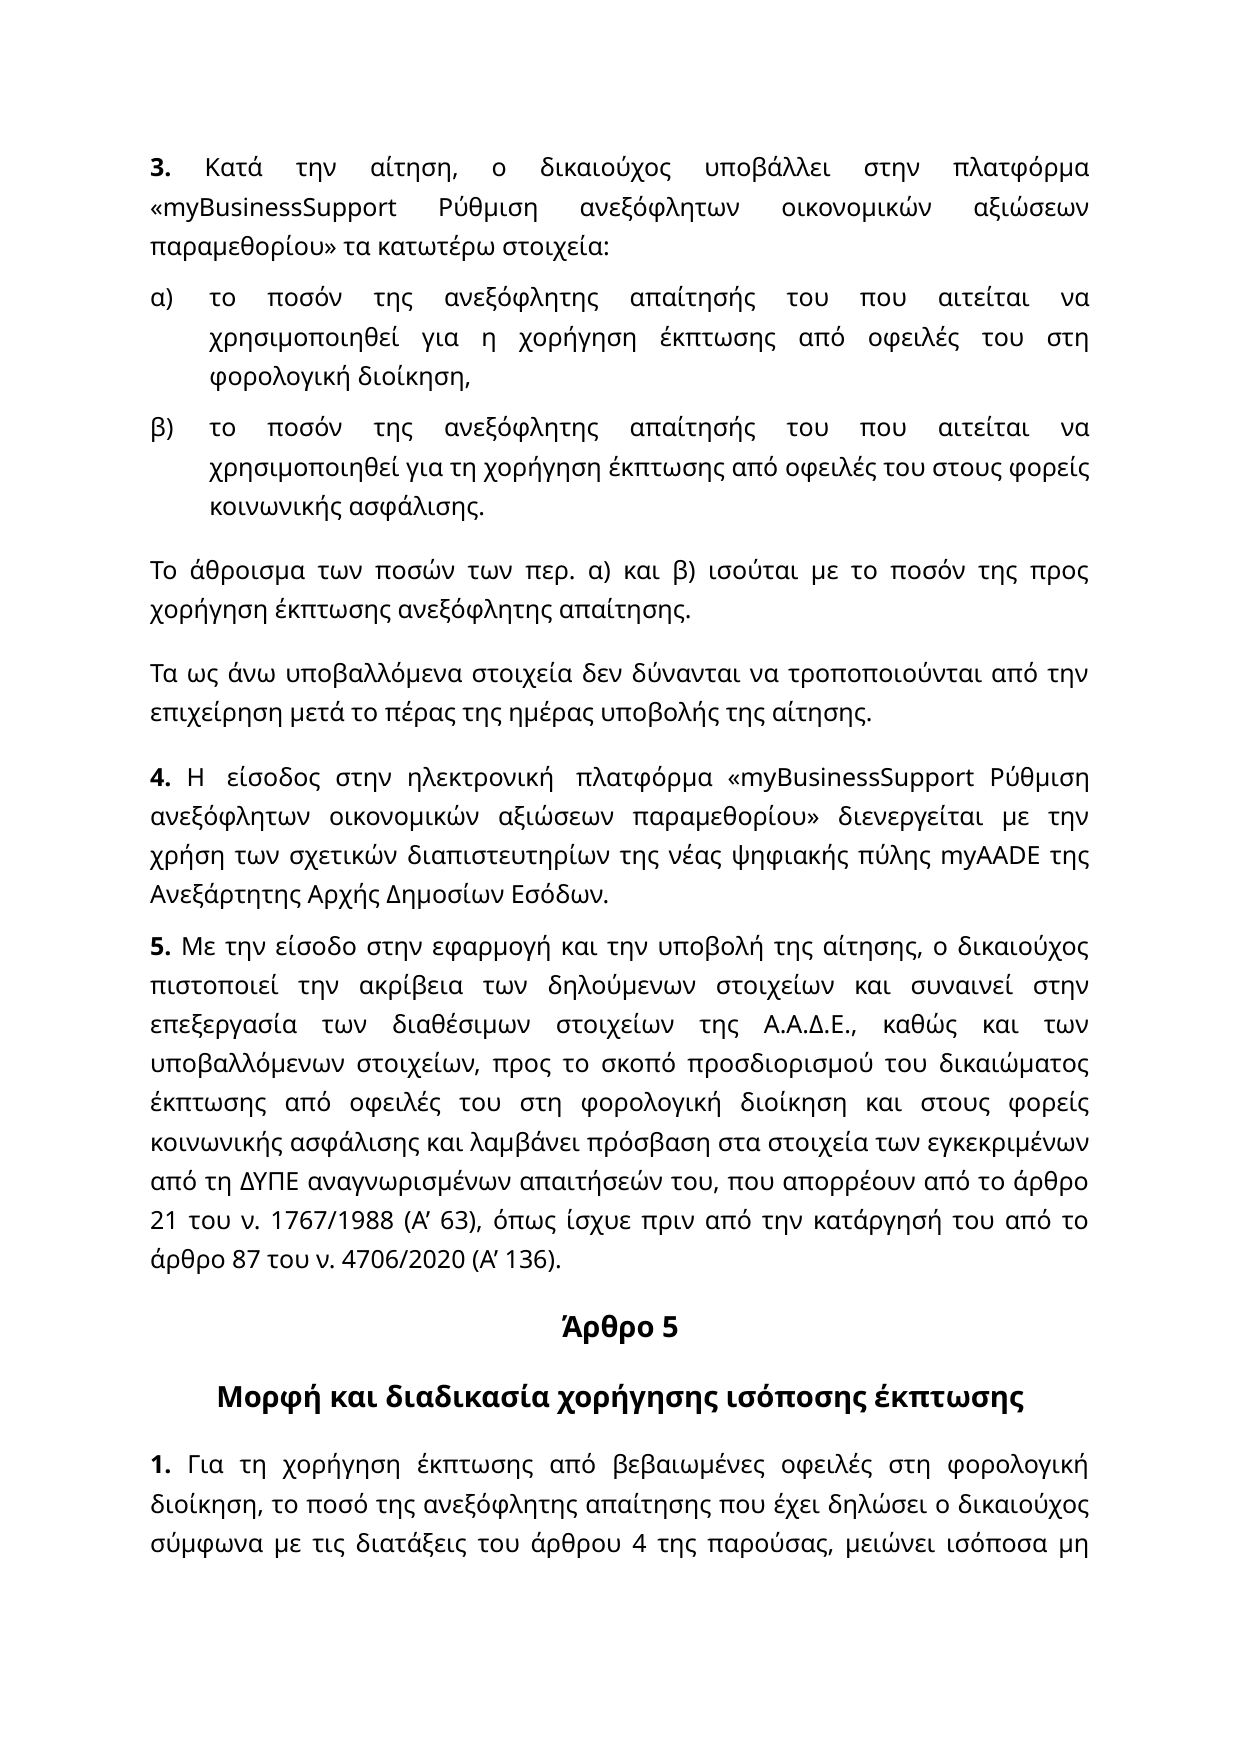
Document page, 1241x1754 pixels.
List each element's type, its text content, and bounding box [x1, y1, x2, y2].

text Τα ως άνω υποβαλλόμενα στοιχεία δεν δύνανται να τροποποιούνται από την επιχείρηση μετά το πέρας της ημέρας υποβολής της αίτησης. [150, 656, 1090, 729]
text 3. Κατά την αίτηση, ο δικαιούχος υποβάλλει στην πλατφόρμα «myBusinessSupport Ρύθμιση ανεξόφλητων οικονομικών αξιώσεων παραμεθορίου» τα κατωτέρω στοιχεία: [150, 150, 1090, 262]
list β) το ποσόν της ανεξόφλητης απαίτησής του που αιτείται να χρησιμοποιηθεί για τη χορήγηση έκπτωσης από οφειλές του στους φορείς κοινωνικής ασφάλισης. [150, 410, 1090, 522]
subtitle Μορφή και διαδικασία χορήγησης ισόποσης έκπτωσης [150, 1376, 1090, 1416]
list α) το ποσόν της ανεξόφλητης απαίτησής του που αιτείται να χρησιμοποιηθεί για η χορήγηση έκπτωσης από οφειλές του στη φορολογική διοίκηση, [150, 280, 1090, 392]
text 5. Με την είσοδο στην εφαρμογή και την υποβολή της αίτησης, ο δικαιούχος πιστοποιεί την ακρίβεια των δηλούμενων στοιχείων και συναινεί στην επεξεργασία των διαθέσιμων στοιχείων της Α.Α.Δ.Ε., καθώς και των υποβαλλόμενων στοιχείων, προς το σκοπό προσδιορισμού του δικαιώματος έκπτωσης από οφειλές του στη φορολογική διοίκηση και στους φορείς κοινωνικής ασφάλισης και λαμβάνει πρόσβαση στα στοιχεία των εγκεκριμένων από τη ΔΥΠΕ αναγνωρισμένων απαιτήσεών του, που απορρέουν από το άρθρο 21 του ν. 1767/1988 (Α’ 63), όπως ίσχυε πριν από την κατάργησή του από το άρθρο 87 του ν. 4706/2020 (Α’ 136). [150, 928, 1090, 1276]
text 4. Η είσοδος στην ηλεκτρονική πλατφόρμα «myBusinessSupport Ρύθμιση ανεξόφλητων οικονομικών αξιώσεων παραμεθορίου» διενεργείται με την χρήση των σχετικών διαπιστευτηρίων της νέας ψηφιακής πύλης myAADE της Ανεξάρτητης Αρχής Δημοσίων Εσόδων. [150, 759, 1090, 911]
subtitle Άρθρο 5 [150, 1306, 1090, 1346]
text 1. Για τη χορήγηση έκπτωσης από βεβαιωμένες οφειλές στη φορολογική διοίκηση, το ποσό της ανεξόφλητης απαίτησης που έχει δηλώσει ο δικαιούχος σύμφωνα με τις διατάξεις του άρθρου 4 της παρούσας, μειώνει ισόποσα μη [150, 1447, 1090, 1559]
text Το άθροισμα των ποσών των περ. α) και β) ισούται με το ποσόν της προς χορήγηση έκπτωσης ανεξόφλητης απαίτησης. [150, 552, 1090, 626]
